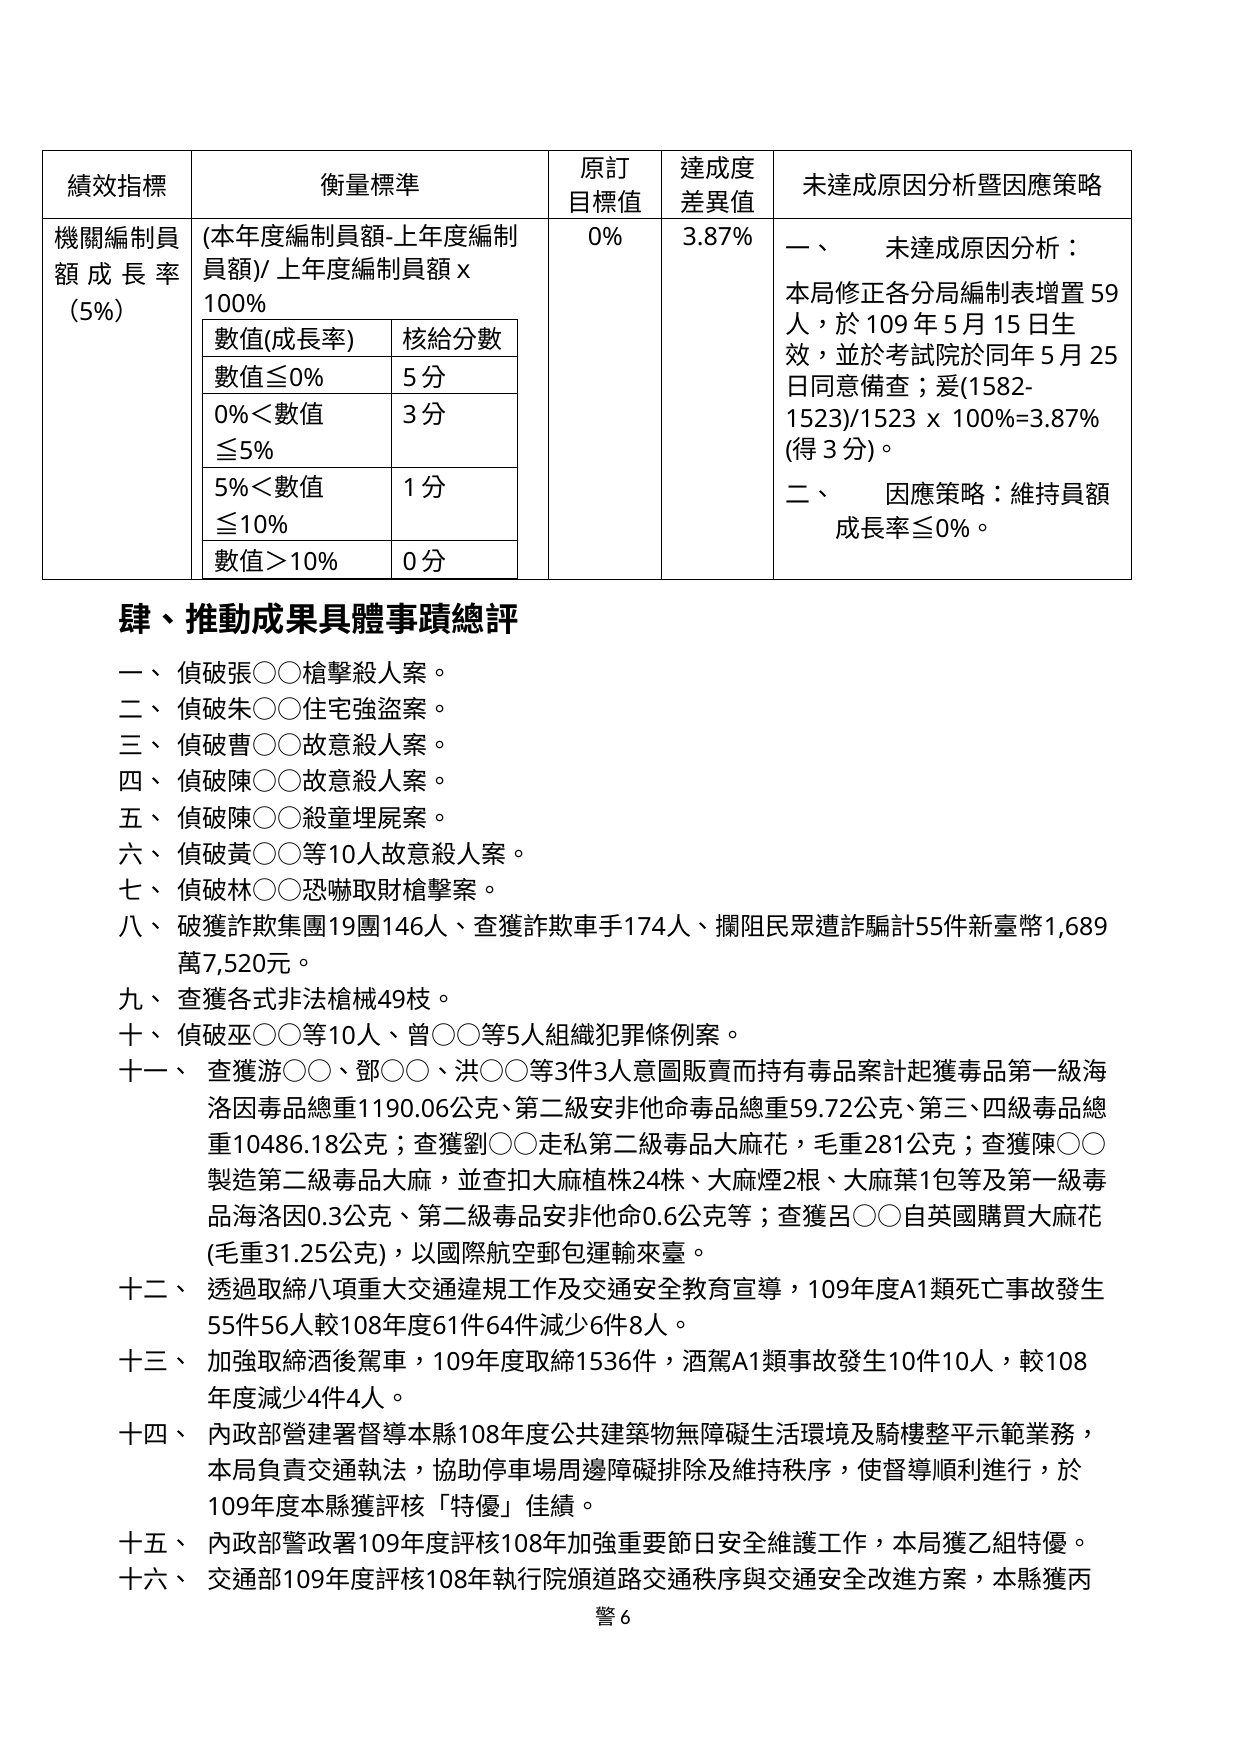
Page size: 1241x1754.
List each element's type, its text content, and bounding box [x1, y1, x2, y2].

table_header 績效指標 [43, 151, 191, 218]
table_cell 3分 [392, 394, 517, 467]
table_header 達成度 差異值 [662, 151, 773, 218]
list 內政部警政署109年度評核108年加強重要節日安全維護工作，本局獲乙組特優。 [118, 1523, 1107, 1559]
table_cell 數值＞10% [203, 541, 391, 578]
table_cell 1分 [392, 468, 517, 540]
table_header 核給分數 [392, 320, 517, 356]
list 偵破張○○槍擊殺人案。 [118, 653, 1107, 689]
list 偵破林○○恐嚇取財槍擊案。 [118, 871, 1107, 907]
list 偵破巫○○等10人、曾○○等5人組織犯罪條例案。 [118, 1016, 1107, 1052]
table_cell 機關編制員額成長率（5%） [43, 219, 191, 579]
list 偵破陳○○故意殺人案。 [118, 762, 1107, 798]
table_cell 0分 [392, 541, 517, 578]
list 偵破曹○○故意殺人案。 [118, 726, 1107, 762]
table_header 衡量標準 [192, 151, 548, 218]
table_cell 5分 [392, 357, 517, 393]
list 透過取締八項重大交通違規工作及交通安全教育宣導，109年度A1類死亡事故發生55件56人較108年度61件64件減少6件8人。 [118, 1269, 1107, 1342]
table_cell 3.87% [662, 219, 773, 579]
list 內政部營建署督導本縣108年度公共建築物無障礙生活環境及騎樓整平示範業務，本局負責交通執法，協助停車場周邊障礙排除及維持秩序，使督導順利進行，於109年度本縣獲評核「特優」佳績。 [118, 1414, 1107, 1523]
text 肆、推動成果具體事蹟總評 [118, 592, 1107, 641]
list 加強取締酒後駕車，109年度取締1536件，酒駕A1類事故發生10件10人，較108年度減少4件4人。 [118, 1342, 1107, 1414]
list 查獲各式非法槍械49枝。 [118, 979, 1107, 1016]
table_header 數值(成長率) [203, 320, 391, 356]
list 交通部109年度評核108年執行院頒道路交通秩序與交通安全改進方案，本縣獲丙 [118, 1559, 1107, 1596]
table_cell (本年度編制員額-上年度編制員額)/ 上年度編制員額ｘ100% [192, 219, 548, 579]
table_cell 未達成原因分析： 本局修正各分局編制表增置59人，於109年5月15日生效，並於考試院於同年5月25日同意備查；爰(1582-1523)/1523ｘ100%=3.87%(得3分)。 因應策略：維持員額成長率≦0%。 [774, 219, 1131, 579]
list 破獲詐欺集團19團146人、查獲詐欺車手174人、攔阻民眾遭詐騙計55件新臺幣1,689萬7,520元。 [118, 907, 1107, 979]
table_cell 0%＜數值≦5% [203, 394, 391, 467]
table_header 未達成原因分析暨因應策略 [774, 151, 1131, 218]
table_cell 5%＜數值≦10% [203, 468, 391, 540]
table_cell 0% [549, 219, 661, 579]
table_cell 數值≦0% [203, 357, 391, 393]
list 查獲游○○、鄧○○、洪○○等3件3人意圖販賣而持有毒品案計起獲毒品第一級海洛因毒品總重1190.06公克、第二級安非他命毒品總重59.72公克、第三、四級毒品總重10486.18公克；查獲劉○○走私第二級毒品大麻花，毛重281公克；查獲陳○○製造第二級毒品大麻，並查扣大麻植株24株、大麻煙2根、大麻葉1包等及第一級毒品海洛因0.3公克、第二級毒品安非他命0.6公克等；查獲呂○○自英國購買大麻花(毛重31.25公克)，以國際航空郵包運輸來臺。 [118, 1052, 1107, 1269]
list 偵破陳○○殺童埋屍案。 [118, 798, 1107, 834]
list 偵破朱○○住宅強盜案。 [118, 689, 1107, 726]
table_header 原訂 目標值 [549, 151, 661, 218]
list 偵破黃○○等10人故意殺人案。 [118, 834, 1107, 871]
